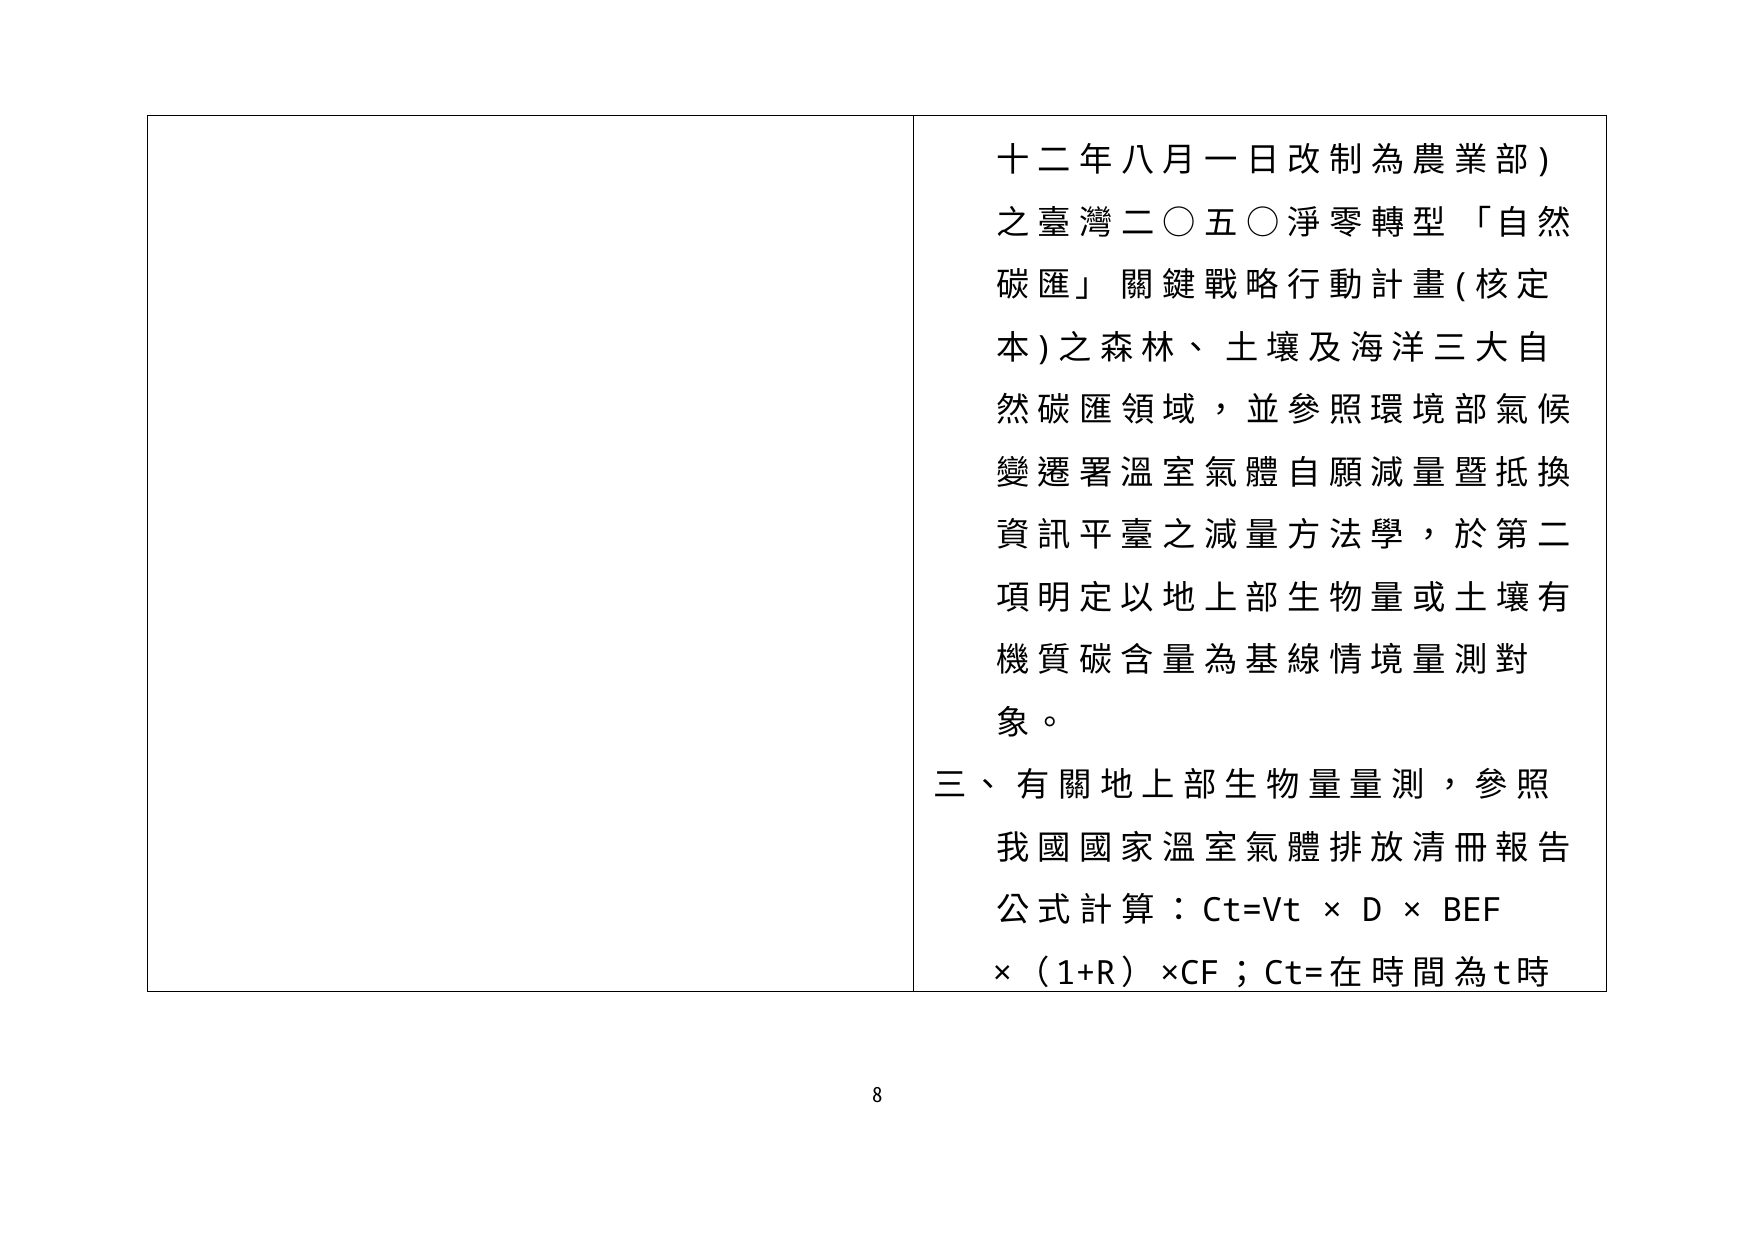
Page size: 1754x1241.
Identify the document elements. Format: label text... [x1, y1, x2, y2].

table_cell [148, 116, 913, 991]
table_cell 一、明定工務局於進行增加碳匯前，應先辦理基線情境量測，並定期監測，及明定基線情境量測之對象。 二、為確認本辦法第五條、第六條及第八條之實質增加碳匯成效，爰參考行政院農業委員會(一百十二年八月一日改制為農業部)之臺灣二○五○淨零轉型「自然碳匯」關鍵戰略行動計畫(核定本)之森林、土壤及海洋三大自然碳匯領域，並參照環境部氣候變遷署溫室氣體自願減量暨抵換資訊平臺之減量方法學，於第二項明定以地上部生物量或土壤有機質碳含量為基線情境量測對象。 三、有關地上部生物量量測，參照我國國家溫室氣體排放清冊報告公式計算：Ct=Vt × D × BEF ×（1+R）×CF；Ct=在時間為t時的林木碳量；Vt=為材積；D=基本木材密度；BEF=林木生物量換算為全株（地上部）生物量的生物量擴展係數；R=根莖比；CF=碳含量比例。 四、有關土壤有機質碳含量量測，參照我國國家溫室氣體排放清冊報告公式計算：；=基線情境之有機質碳含量；=執行外加性操作前之土壤層y(0-30 cm)有機質碳含量。Ay=土壤層y(0-30 cm)之土地面積。 五、土壤取樣須以不銹鋼土罐(soil core)於表土(0-10 cm)及裏土(10-30 cm)取樣（盡可能避開樹根與碎石），測定總體密度(soil bulk density, Bd)，並於實驗室測定碳含量(Mg/m3)。量測深度通常視計畫目的或需求，往下仍可計算下方土層(30-50cm與50-100 cm)之碳含量，但一般係預設三十公分的土壤層深度。 [914, 116, 1606, 991]
